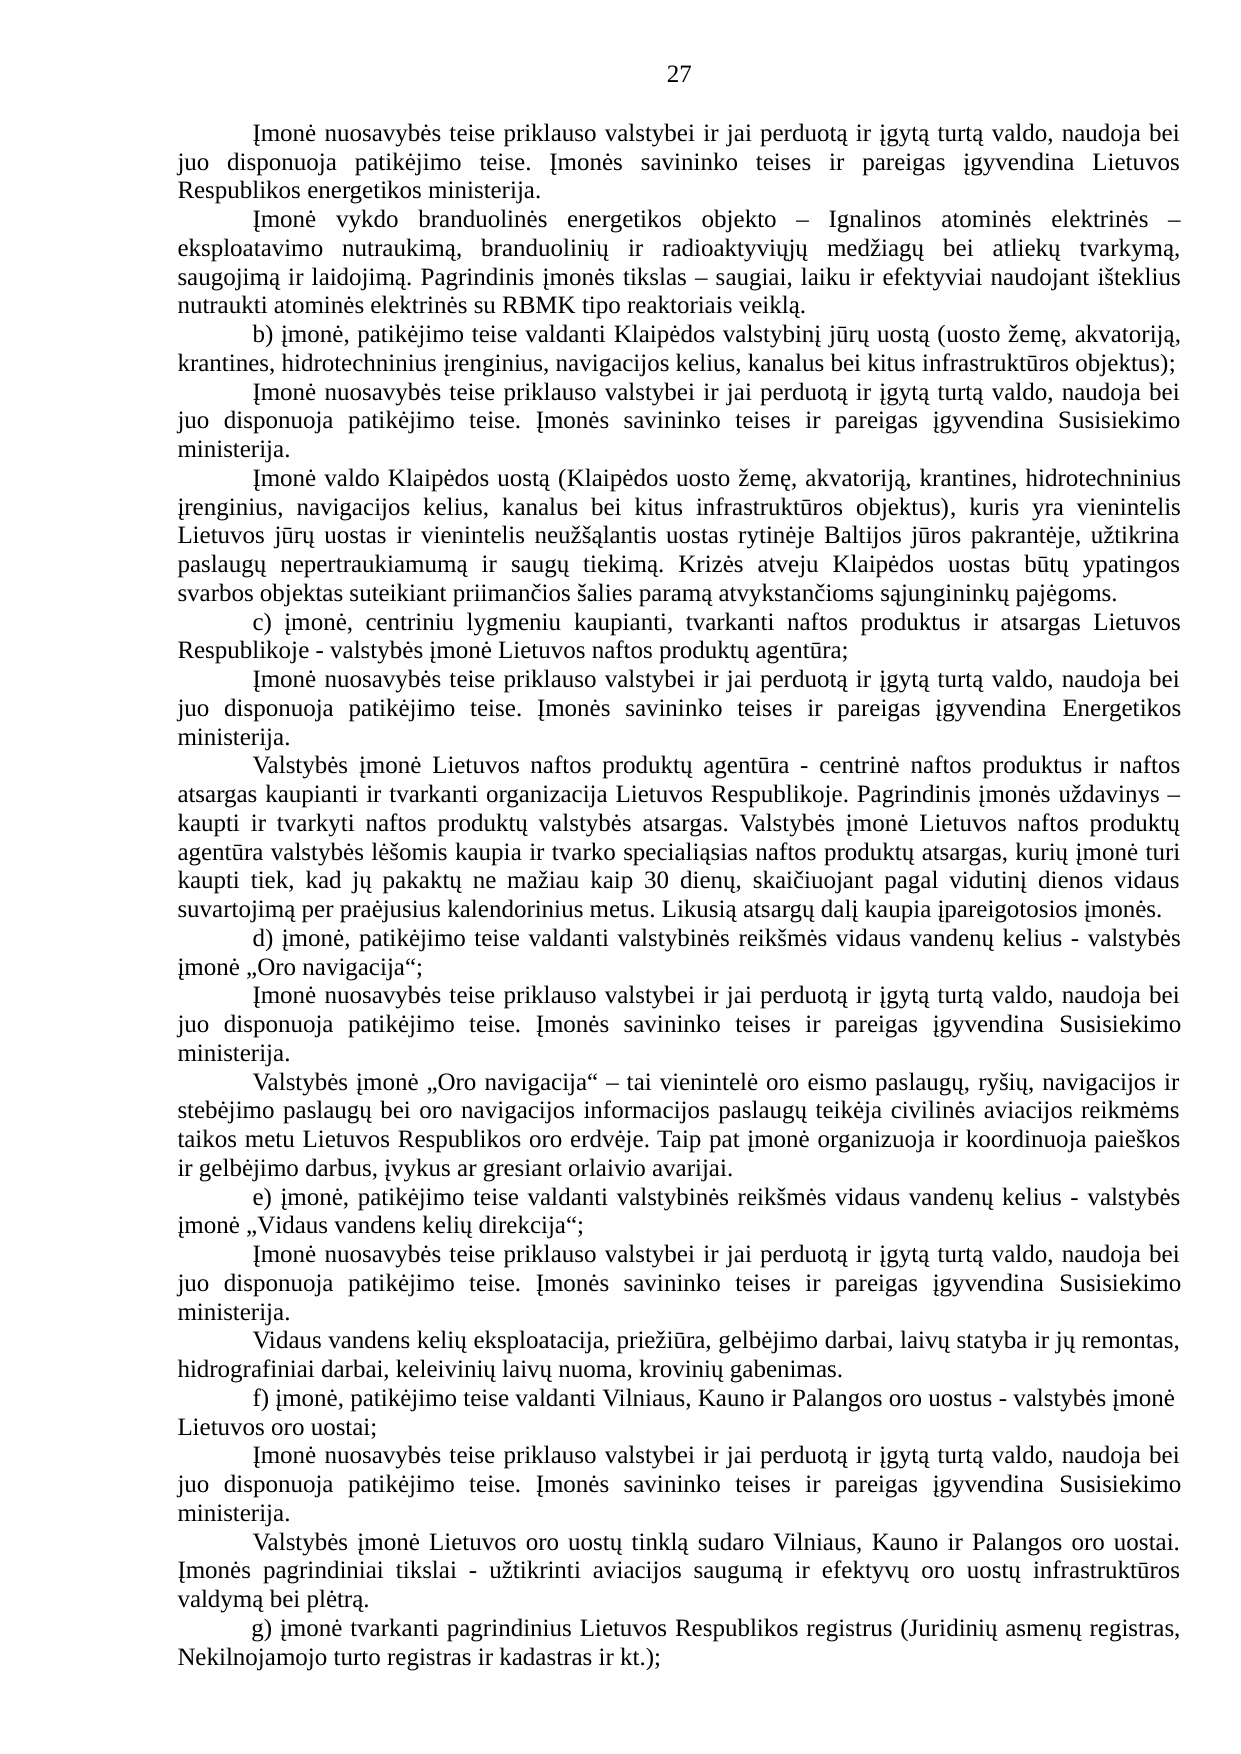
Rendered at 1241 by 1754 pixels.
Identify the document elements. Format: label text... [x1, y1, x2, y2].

text Vidaus vandens kelių eksploatacija, priežiūra, gelbėjimo darbai, laivų statyba ir jų remontas, hidrografiniai darbai, keleivinių laivų nuoma, krovinių gabenimas. [177, 1326, 1181, 1383]
text Įmonė nuosavybės teise priklauso valstybei ir jai perduotą ir įgytą turtą valdo, naudoja bei juo disponuoja patikėjimo teise. Įmonės savininko teises ir pareigas įgyvendina Susisiekimo ministerija. [177, 981, 1181, 1067]
text Įmonė valdo Klaipėdos uostą (Klaipėdos uosto žemę, akvatoriją, krantines, hidrotechninius įrenginius, navigacijos kelius, kanalus bei kitus infrastruktūros objektus), kuris yra vienintelis Lietuvos jūrų uostas ir vienintelis neužšąlantis uostas rytinėje Baltijos jūros pakrantėje, užtikrina paslaugų nepertraukiamumą ir saugų tiekimą. Krizės atveju Klaipėdos uostas būtų ypatingos svarbos objektas suteikiant priimančios šalies paramą atvykstančioms sąjungininkų pajėgoms. [177, 463, 1181, 607]
text Valstybės įmonė Lietuvos oro uostų tinklą sudaro Vilniaus, Kauno ir Palangos oro uostai. Įmonės pagrindiniai tikslai - užtikrinti aviacijos saugumą ir efektyvų oro uostų infrastruktūros valdymą bei plėtrą. [177, 1527, 1181, 1613]
text Valstybės įmonė Lietuvos naftos produktų agentūra - centrinė naftos produktus ir naftos atsargas kaupianti ir tvarkanti organizacija Lietuvos Respublikoje. Pagrindinis įmonės uždavinys – kaupti ir tvarkyti naftos produktų valstybės atsargas. Valstybės įmonė Lietuvos naftos produktų agentūra valstybės lėšomis kaupia ir tvarko specialiąsias naftos produktų atsargas, kurių įmonė turi kaupti tiek, kad jų pakaktų ne mažiau kaip 30 dienų, skaičiuojant pagal vidutinį dienos vidaus suvartojimą per praėjusius kalendorinius metus. Likusią atsargų dalį kaupia įpareigotosios įmonės. [177, 751, 1181, 923]
text c) įmonė, centriniu lygmeniu kaupianti, tvarkanti naftos produktus ir atsargas Lietuvos Respublikoje - valstybės įmonė Lietuvos naftos produktų agentūra; [177, 607, 1181, 664]
text Įmonė nuosavybės teise priklauso valstybei ir jai perduotą ir įgytą turtą valdo, naudoja bei juo disponuoja patikėjimo teise. Įmonės savininko teises ir pareigas įgyvendina Susisiekimo ministerija. [177, 1441, 1181, 1527]
text Įmonė nuosavybės teise priklauso valstybei ir jai perduotą ir įgytą turtą valdo, naudoja bei juo disponuoja patikėjimo teise. Įmonės savininko teises ir pareigas įgyvendina Susisiekimo ministerija. [177, 377, 1181, 463]
text Įmonė nuosavybės teise priklauso valstybei ir jai perduotą ir įgytą turtą valdo, naudoja bei juo disponuoja patikėjimo teise. Įmonės savininko teises ir pareigas įgyvendina Energetikos ministerija. [177, 664, 1181, 751]
text Įmonė nuosavybės teise priklauso valstybei ir jai perduotą ir įgytą turtą valdo, naudoja bei juo disponuoja patikėjimo teise. Įmonės savininko teises ir pareigas įgyvendina Susisiekimo ministerija. [177, 1239, 1181, 1326]
text Įmonė vykdo branduolinės energetikos objekto – Ignalinos atominės elektrinės – eksploatavimo nutraukimą, branduolinių ir radioaktyviųjų medžiagų bei atliekų tvarkymą, saugojimą ir laidojimą. Pagrindinis įmonės tikslas – saugiai, laiku ir efektyviai naudojant išteklius nutraukti atominės elektrinės su RBMK tipo reaktoriais veiklą. [177, 204, 1181, 319]
text Įmonė nuosavybės teise priklauso valstybei ir jai perduotą ir įgytą turtą valdo, naudoja bei juo disponuoja patikėjimo teise. Įmonės savininko teises ir pareigas įgyvendina Lietuvos Respublikos energetikos ministerija. [177, 118, 1181, 204]
text e) įmonė, patikėjimo teise valdanti valstybinės reikšmės vidaus vandenų kelius - valstybės įmonė „Vidaus vandens kelių direkcija“; [177, 1182, 1181, 1239]
text d) įmonė, patikėjimo teise valdanti valstybinės reikšmės vidaus vandenų kelius - valstybės įmonė „Oro navigacija“; [177, 923, 1181, 981]
text f) įmonė, patikėjimo teise valdanti Vilniaus, Kauno ir Palangos oro uostus - valstybės įmonė Lietuvos oro uostai; [177, 1383, 1181, 1441]
text Valstybės įmonė „Oro navigacija“ – tai vienintelė oro eismo paslaugų, ryšių, navigacijos ir stebėjimo paslaugų bei oro navigacijos informacijos paslaugų teikėja civilinės aviacijos reikmėms taikos metu Lietuvos Respublikos oro erdvėje. Taip pat įmonė organizuoja ir koordinuoja paieškos ir gelbėjimo darbus, įvykus ar gresiant orlaivio avarijai. [177, 1067, 1181, 1182]
list g) įmonė tvarkanti pagrindinius Lietuvos Respublikos registrus (Juridinių asmenų registras, Nekilnojamojo turto registras ir kadastras ir kt.); [177, 1613, 1181, 1671]
text b) įmonė, patikėjimo teise valdanti Klaipėdos valstybinį jūrų uostą (uosto žemę, akvatoriją, krantines, hidrotechninius įrenginius, navigacijos kelius, kanalus bei kitus infrastruktūros objektus); [177, 319, 1181, 377]
